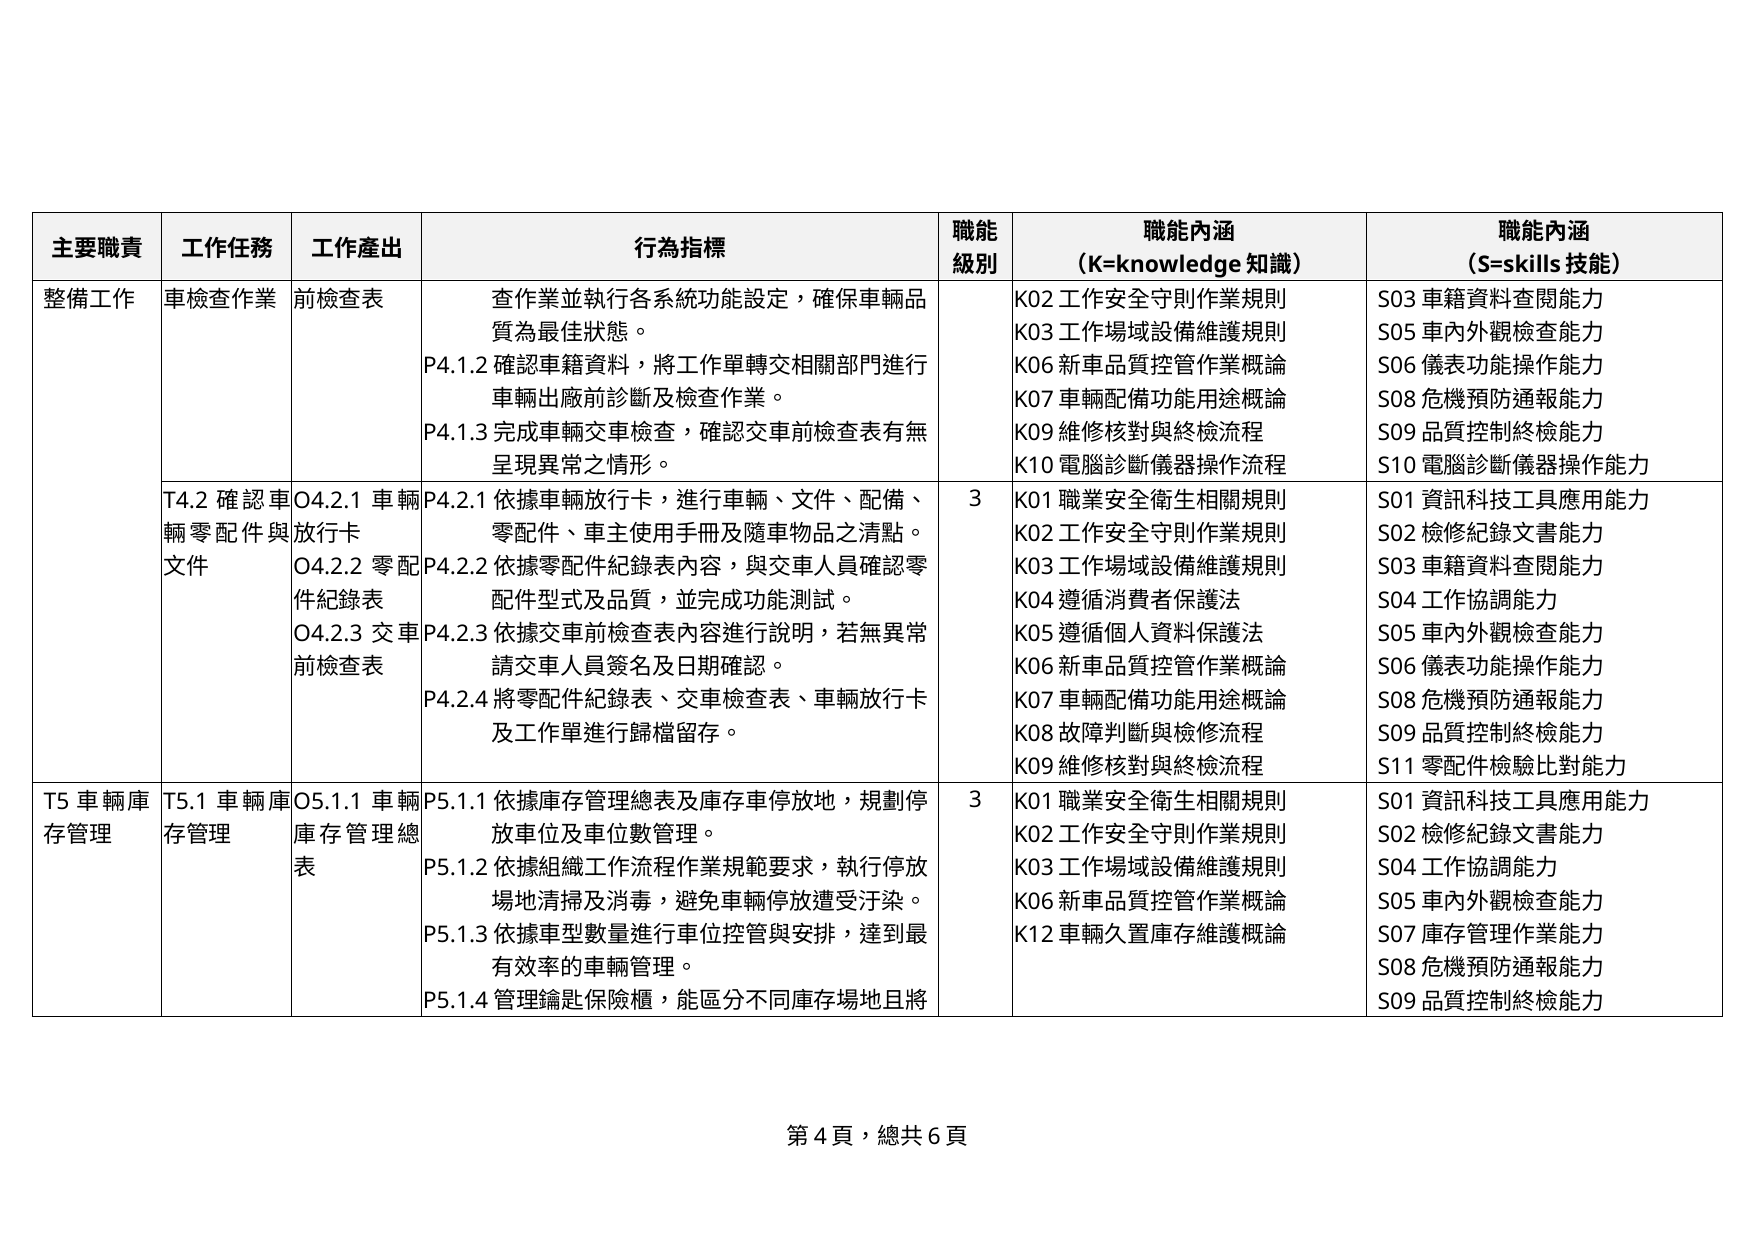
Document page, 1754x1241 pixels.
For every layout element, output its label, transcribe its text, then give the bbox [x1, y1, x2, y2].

table_cell K01職業安全衛生相關規則 K02工作安全守則作業規則 K03工作場域設備維護規則 K04遵循消費者保護法 K05遵循個人資料保護法 K06新車品質控管作業概論 K07車輛配備功能用途概論 K08故障判斷與檢修流程 K09維修核對與終檢流程 [1013, 482, 1366, 782]
table_cell S01資訊科技工具應用能力 S02檢修紀錄文書能力 S03車籍資料查閱能力 S04工作協調能力 S05車內外觀檢查能力 S06儀表功能操作能力 S08危機預防通報能力 S09品質控制終檢能力 S11零配件檢驗比對能力 [1367, 482, 1722, 782]
table_cell T5車輛庫存管理 [33, 783, 161, 1016]
table_cell T5.1車輛庫存管理 [162, 783, 291, 1016]
table_cell 3 [939, 783, 1012, 1016]
table_cell S03車籍資料查閱能力 S05車內外觀檢查能力 S06儀表功能操作能力 S08危機預防通報能力 S09品質控制終檢能力 S10電腦診斷儀器操作能力 [1367, 281, 1722, 481]
table_cell S01資訊科技工具應用能力 S02檢修紀錄文書能力 S04工作協調能力 S05車內外觀檢查能力 S07庫存管理作業能力 S08危機預防通報能力 S09品質控制終檢能力 [1367, 783, 1722, 1016]
table_cell 整備工作 [33, 281, 161, 782]
table_cell K01職業安全衛生相關規則 K02工作安全守則作業規則 K03工作場域設備維護規則 K06新車品質控管作業概論 K12車輛久置庫存維護概論 [1013, 783, 1366, 1016]
table_cell P4.1.1依據組織工作流程作業規範，安排交車前檢查作業並執行各系統功能設定，確保車輛品質為最佳狀態。 P4.1.2確認車籍資料，將工作單轉交相關部門進行車輛出廠前診斷及檢查作業。 P4.1.3完成車輛交車檢查，確認交車前檢查表有無呈現異常之情形。 [422, 281, 938, 481]
table_header 行為指標 [422, 213, 938, 279]
table_header 工作產出 [292, 213, 421, 279]
table_cell P5.1.1依據庫存管理總表及庫存車停放地，規劃停放車位及車位數管理。 P5.1.2依據組織工作流程作業規範要求，執行停放場地清掃及消毒，避免車輛停放遭受汙染。 P5.1.3依據車型數量進行車位控管與安排，達到最有效率的車輛管理。 P5.1.4管理鑰匙保險櫃，能區分不同庫存場地且將 [422, 783, 938, 1016]
table_header 職能內涵 （K=knowledge知識） [1013, 213, 1366, 279]
table_cell O4.1.1交車前檢查表 [292, 281, 421, 481]
table_header 工作任務 [162, 213, 291, 279]
table_header 主要職責 [33, 213, 161, 279]
table_cell [939, 281, 1012, 481]
table_header 職能內涵 （S=skills技能） [1367, 213, 1722, 279]
table_cell T4.2確認車輛零配件與文件 [162, 482, 291, 782]
table_cell P4.2.1依據車輛放行卡，進行車輛、文件、配備、零配件、車主使用手冊及隨車物品之清點。 P4.2.2依據零配件紀錄表內容，與交車人員確認零配件型式及品質，並完成功能測試。 P4.2.3依據交車前檢查表內容進行說明，若無異常請交車人員簽名及日期確認。 P4.2.4將零配件紀錄表、交車檢查表、車輛放行卡及工作單進行歸檔留存。 [422, 482, 938, 782]
table_header 職能 級別 [939, 213, 1012, 279]
table_cell T4.1安排交車檢查作業 [162, 281, 291, 481]
table_cell O4.2.1車輛放行卡 O4.2.2零配件紀錄表 O4.2.3交車前檢查表 [292, 482, 421, 782]
table_cell 3 [939, 482, 1012, 782]
table_cell K02工作安全守則作業規則 K03工作場域設備維護規則 K06新車品質控管作業概論 K07車輛配備功能用途概論 K09維修核對與終檢流程 K10電腦診斷儀器操作流程 [1013, 281, 1366, 481]
table_cell O5.1.1車輛庫存管理總表 [292, 783, 421, 1016]
